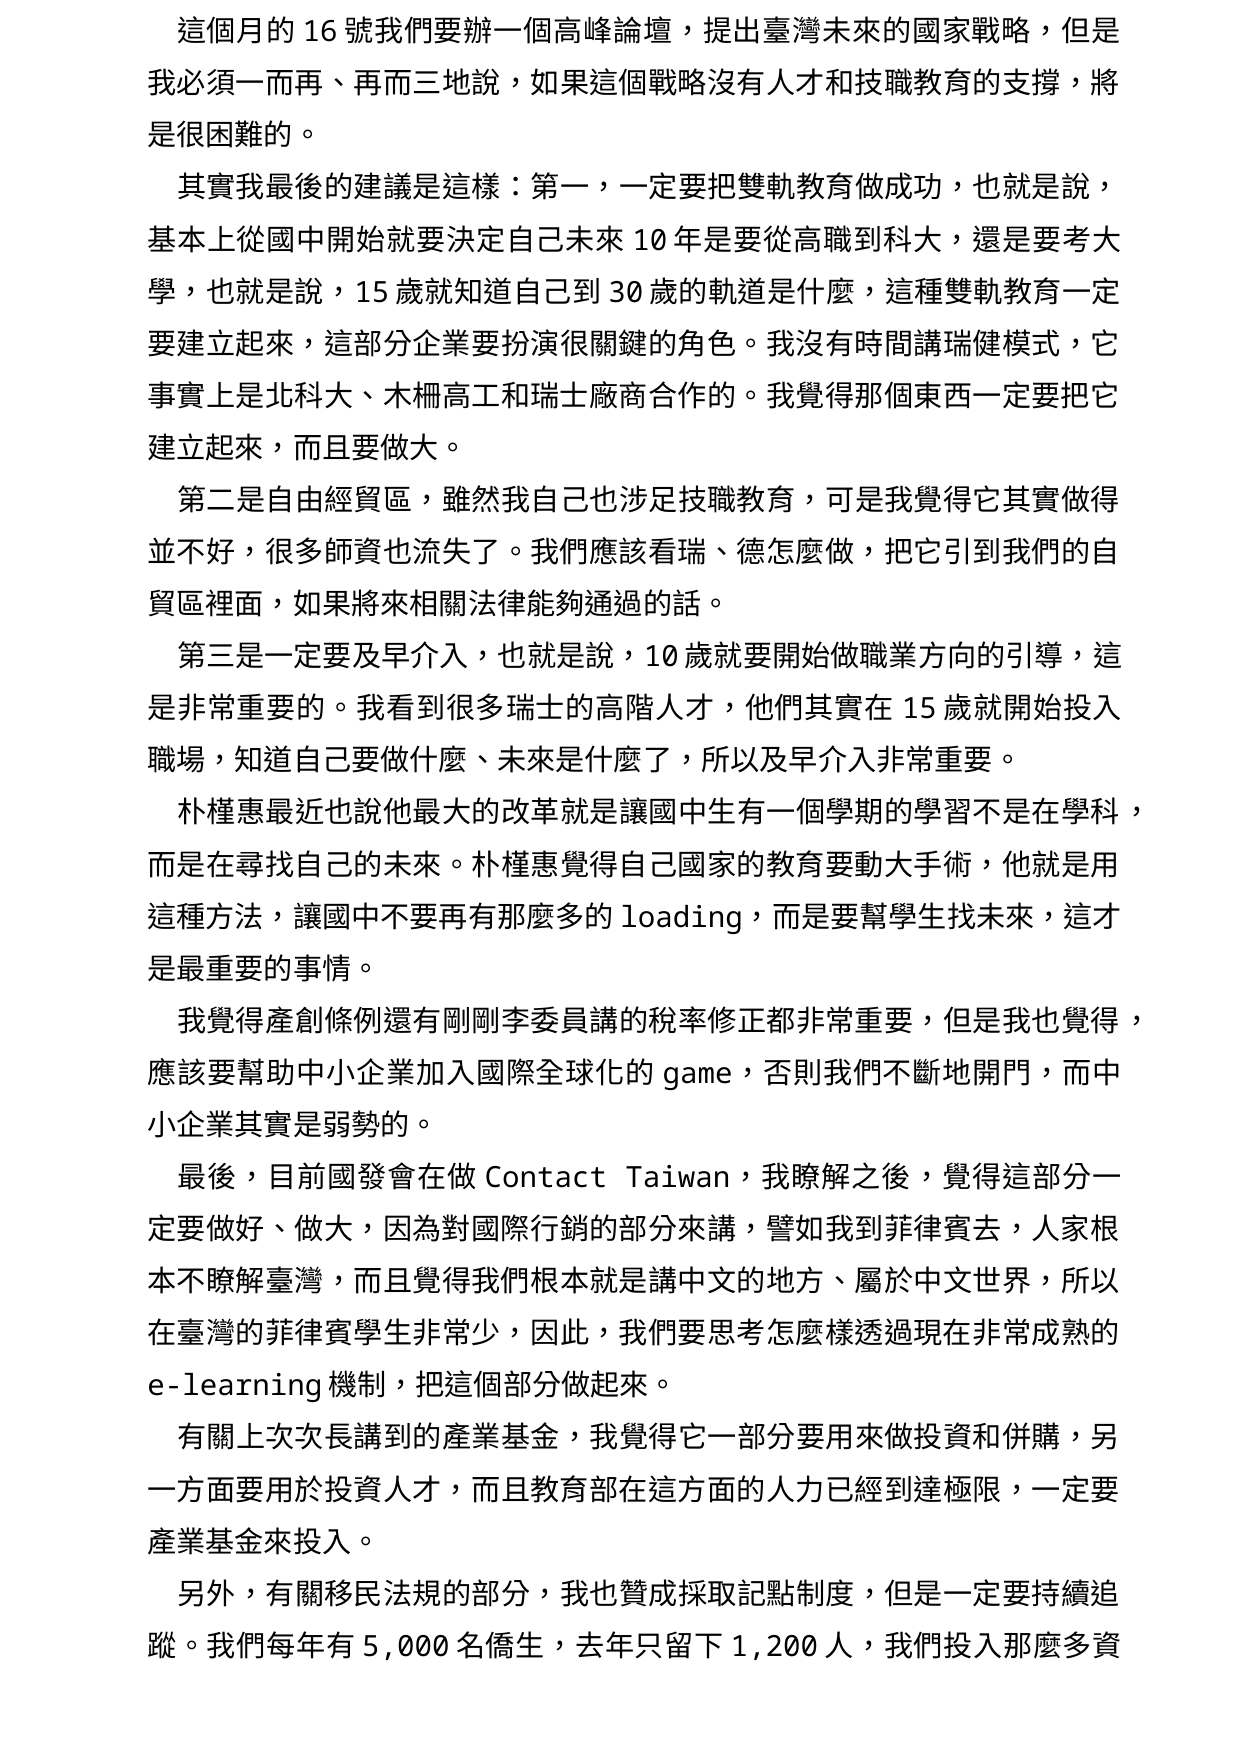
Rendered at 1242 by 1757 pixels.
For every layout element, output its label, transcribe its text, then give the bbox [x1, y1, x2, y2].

text 有關上次次長講到的產業基金，我覺得它一部分要用來做投資和併購，另一方面要用於投資人才，而且教育部在這方面的人力已經到達極限，一定要產業基金來投入。 [147, 1406, 1122, 1562]
text 其實我最後的建議是這樣：第一，一定要把雙軌教育做成功，也就是說，基本上從國中開始就要決定自己未來10年是要從高職到科大，還是要考大學，也就是說，15歲就知道自己到30歲的軌道是什麼，這種雙軌教育一定要建立起來，這部分企業要扮演很關鍵的角色。我沒有時間講瑞健模式，它事實上是北科大、木柵高工和瑞士廠商合作的。我覺得那個東西一定要把它建立起來，而且要做大。 [147, 156, 1122, 469]
text 第三是一定要及早介入，也就是說，10歲就要開始做職業方向的引導，這是非常重要的。我看到很多瑞士的高階人才，他們其實在15歲就開始投入職場，知道自己要做什麼、未來是什麼了，所以及早介入非常重要。 [147, 625, 1122, 781]
text 朴槿惠最近也說他最大的改革就是讓國中生有一個學期的學習不是在學科，而是在尋找自己的未來。朴槿惠覺得自己國家的教育要動大手術，他就是用這種方法，讓國中不要再有那麼多的loading，而是要幫學生找未來，這才是最重要的事情。 [147, 781, 1122, 989]
text 我覺得產創條例還有剛剛李委員講的稅率修正都非常重要，但是我也覺得，應該要幫助中小企業加入國際全球化的game，否則我們不斷地開門，而中小企業其實是弱勢的。 [147, 989, 1122, 1146]
text 最後，目前國發會在做Contact Taiwan，我瞭解之後，覺得這部分一定要做好、做大，因為對國際行銷的部分來講，譬如我到菲律賓去，人家根本不瞭解臺灣，而且覺得我們根本就是講中文的地方、屬於中文世界，所以在臺灣的菲律賓學生非常少，因此，我們要思考怎麼樣透過現在非常成熟的e-learning機制，把這個部分做起來。 [147, 1146, 1122, 1406]
text 另外，有關移民法規的部分，我也贊成採取記點制度，但是一定要持續追蹤。我們每年有5,000名僑生，去年只留下1,200人，我們投入那麼多資 [147, 1562, 1122, 1667]
text 第二是自由經貿區，雖然我自己也涉足技職教育，可是我覺得它其實做得並不好，很多師資也流失了。我們應該看瑞、德怎麼做，把它引到我們的自貿區裡面，如果將來相關法律能夠通過的話。 [147, 469, 1122, 625]
text 這個月的16號我們要辦一個高峰論壇，提出臺灣未來的國家戰略，但是我必須一而再、再而三地說，如果這個戰略沒有人才和技職教育的支撐，將是很困難的。 [147, 0, 1122, 156]
